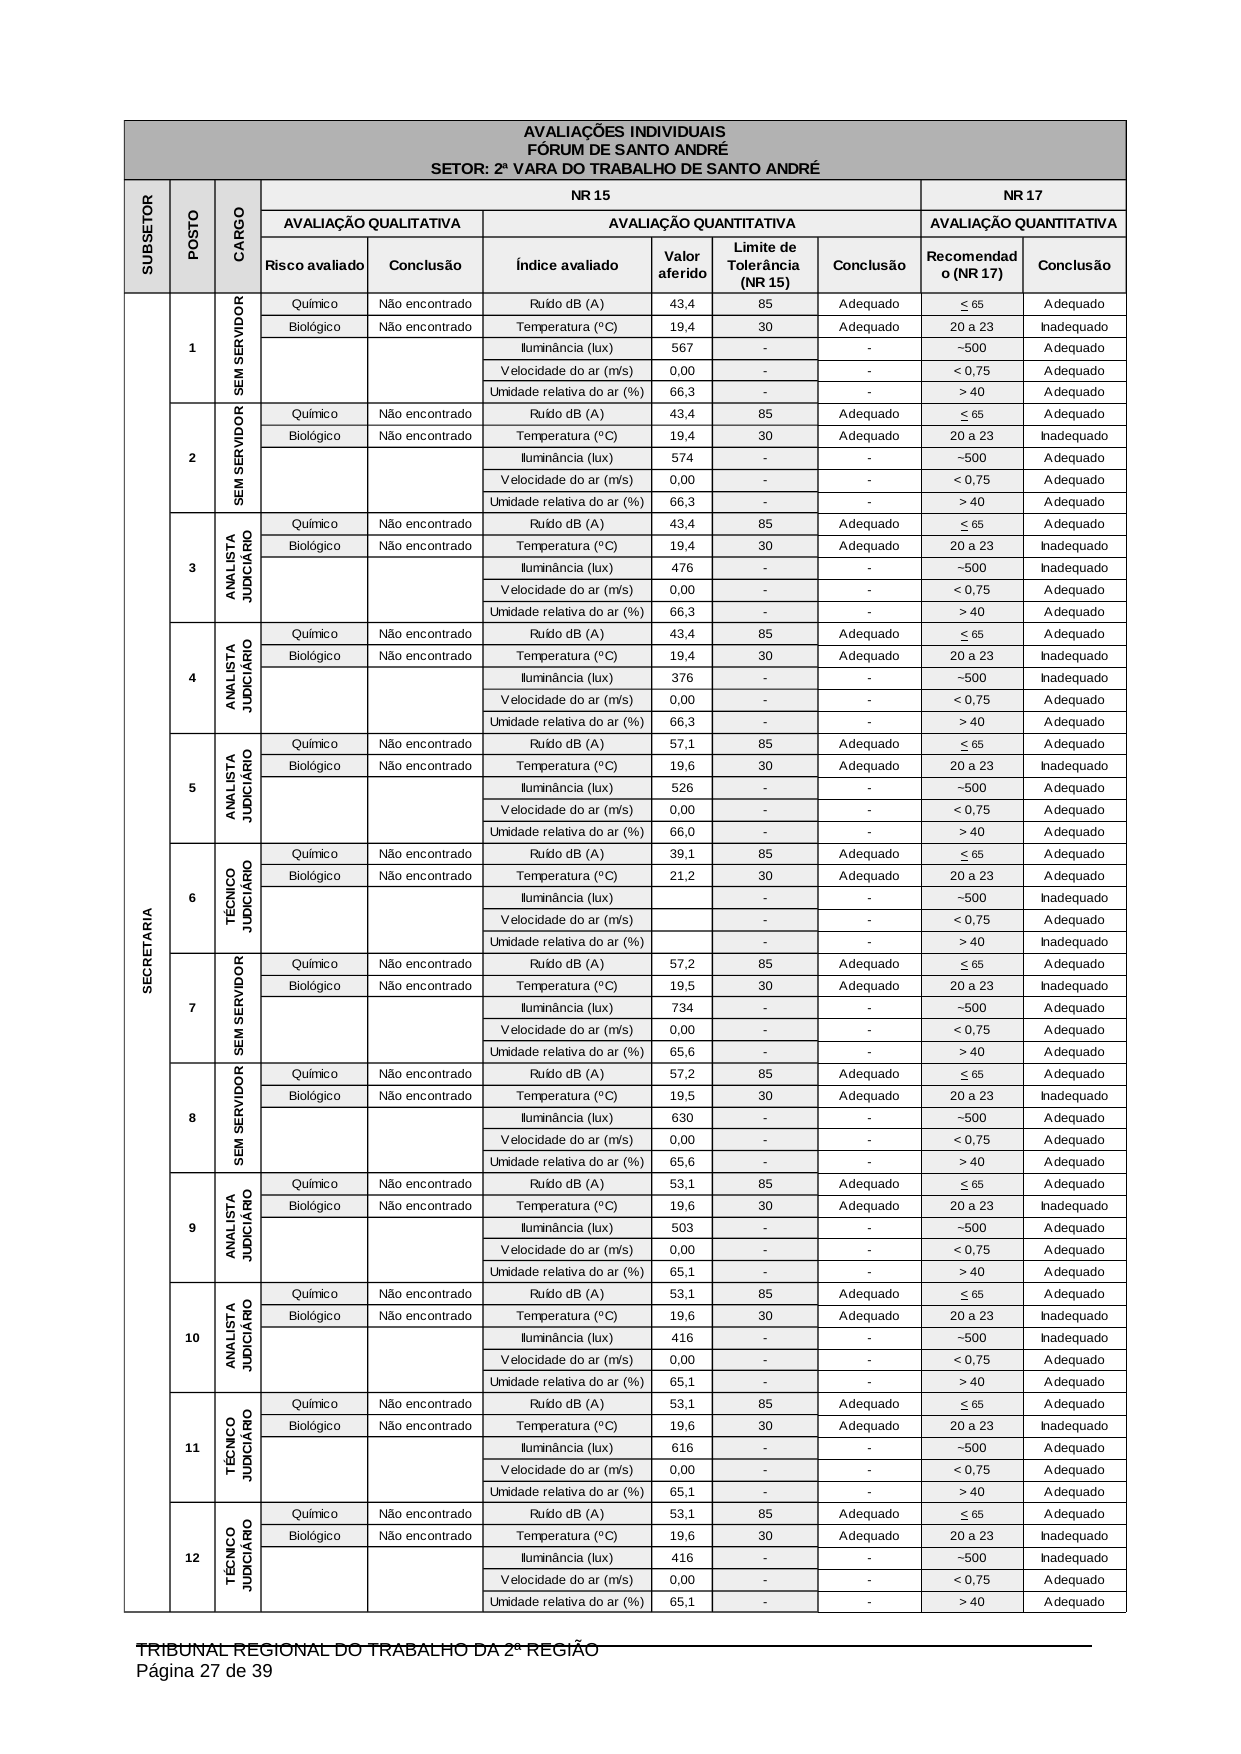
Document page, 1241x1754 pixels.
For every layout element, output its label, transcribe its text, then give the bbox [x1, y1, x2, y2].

text h [136, 75, 1104, 104]
